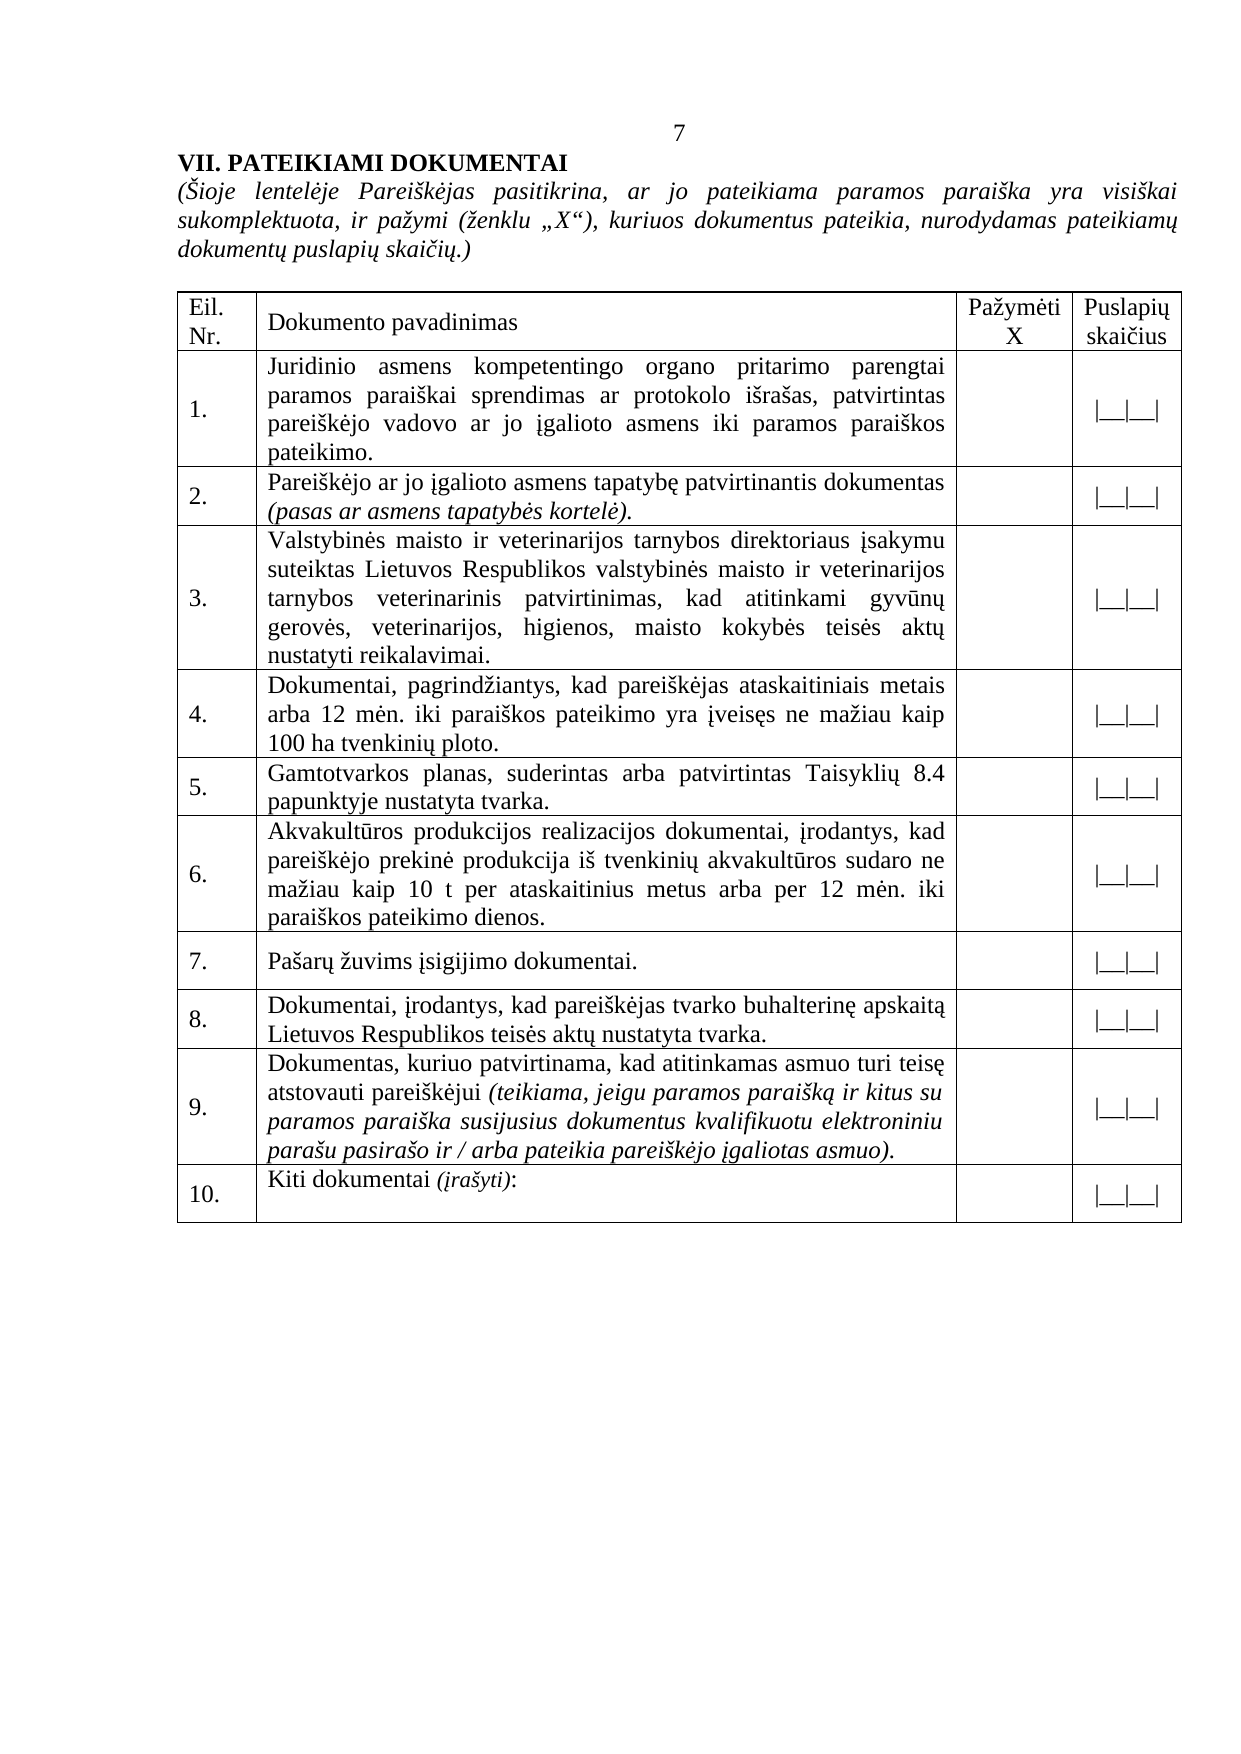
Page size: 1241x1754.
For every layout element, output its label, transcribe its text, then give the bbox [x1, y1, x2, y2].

table_cell Akvakultūros produkcijos realizacijos dokumentai, įrodantys, kad pareiškėjo prekinė produkcija iš tvenkinių akvakultūros sudaro ne mažiau kaip 10 t per ataskaitinius metus arba per 12 mėn. iki paraiškos pateikimo dienos. [257, 816, 956, 931]
table_cell 7. [178, 932, 256, 989]
table_cell Juridinio asmens kompetentingo organo pritarimo parengtai paramos paraiškai sprendimas ar protokolo išrašas, patvirtintas pareiškėjo vadovo ar jo įgalioto asmens iki paramos paraiškos pateikimo. [257, 351, 956, 466]
table_cell 2. [178, 467, 256, 524]
table_cell |__|__| [1073, 932, 1181, 989]
table_cell Pašarų žuvims įsigijimo dokumentai. [257, 932, 956, 989]
table_cell 6. [178, 816, 256, 931]
table_cell Gamtotvarkos planas, suderintas arba patvirtintas Taisyklių 8.4 papunktyje nustatyta tvarka. [257, 758, 956, 815]
table_cell |__|__| [1073, 526, 1181, 669]
table_cell |__|__| [1073, 1049, 1181, 1163]
table_cell [957, 990, 1072, 1047]
table_cell [957, 1049, 1072, 1163]
table_cell 8. [178, 990, 256, 1047]
table_cell Pareiškėjo ar jo įgalioto asmens tapatybę patvirtinantis dokumentas (pasas ar asmens tapatybės kortelė). [257, 467, 956, 524]
table_cell Dokumentas, kuriuo patvirtinama, kad atitinkamas asmuo turi teisę atstovauti pareiškėjui (teikiama, jeigu paramos paraišką ir kitus su paramos paraiška susijusius dokumentus kvalifikuotu elektroniniu parašu pasirašo ir / arba pateikia pareiškėjo įgaliotas asmuo). [257, 1049, 956, 1163]
table_cell |__|__| [1073, 990, 1181, 1047]
table_cell |__|__| [1073, 670, 1181, 757]
table_cell Valstybinės maisto ir veterinarijos tarnybos direktoriaus įsakymu suteiktas Lietuvos Respublikos valstybinės maisto ir veterinarijos tarnybos veterinarinis patvirtinimas, kad atitinkami gyvūnų gerovės, veterinarijos, higienos, maisto kokybės teisės aktų nustatyti reikalavimai. [257, 526, 956, 669]
table_header Eil. Nr. [178, 293, 256, 350]
text (Šioje lentelėje Pareiškėjas pasitikrina, ar jo pateikiama paramos paraiška yra visiškai sukomplektuota, ir pažymi (ženklu „X“), kuriuos dokumentus pateikia, nurodydamas pateikiamų dokumentų puslapių skaičių.) [177, 176, 1181, 263]
table_cell 4. [178, 670, 256, 757]
table_cell [957, 526, 1072, 669]
table_cell |__|__| [1073, 816, 1181, 931]
table_cell [957, 670, 1072, 757]
table_cell Dokumentai, įrodantys, kad pareiškėjas tvarko buhalterinę apskaitą Lietuvos Respublikos teisės aktų nustatyta tvarka. [257, 990, 956, 1047]
table_cell |__|__| [1073, 1165, 1181, 1222]
table_cell 5. [178, 758, 256, 815]
table_cell [957, 816, 1072, 931]
table_cell 9. [178, 1049, 256, 1163]
table_cell 3. [178, 526, 256, 669]
table_cell [957, 1165, 1072, 1222]
table_header Dokumento pavadinimas [257, 293, 956, 350]
table_cell |__|__| [1073, 351, 1181, 466]
table_cell 1. [178, 351, 256, 466]
table_cell [957, 932, 1072, 989]
table_cell [957, 758, 1072, 815]
table_header Puslapių skaičius [1073, 293, 1181, 350]
table_cell [957, 467, 1072, 524]
table_cell 10. [178, 1165, 256, 1222]
table_cell [957, 351, 1072, 466]
text VII. PATEIKIAMi DOKUMENTAI [177, 148, 1181, 176]
table_cell |__|__| [1073, 758, 1181, 815]
table_cell Kiti dokumentai (įrašyti): [257, 1165, 956, 1222]
table_header Pažymėti X [957, 293, 1072, 350]
table_cell |__|__| [1073, 467, 1181, 524]
table_cell Dokumentai, pagrindžiantys, kad pareiškėjas ataskaitiniais metais arba 12 mėn. iki paraiškos pateikimo yra įveisęs ne mažiau kaip 100 ha tvenkinių ploto. [257, 670, 956, 757]
